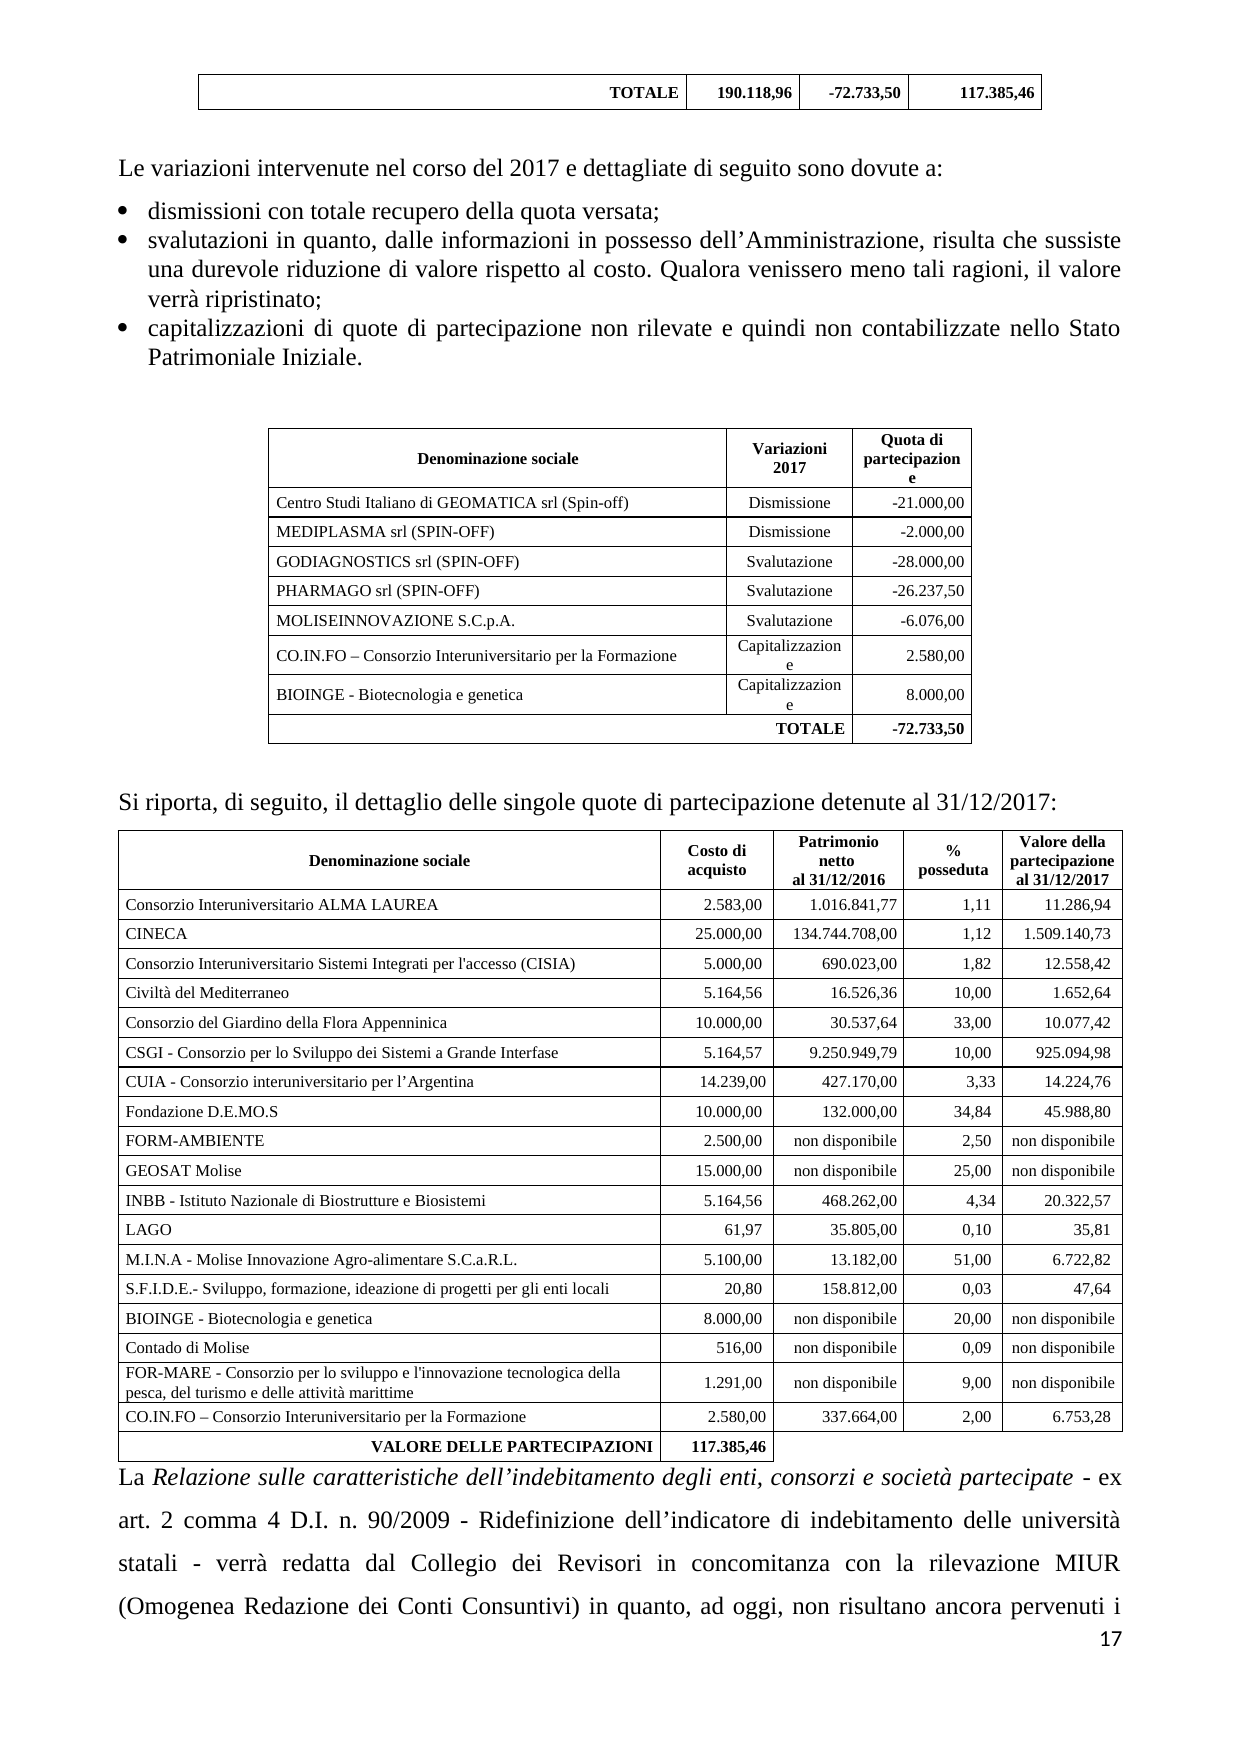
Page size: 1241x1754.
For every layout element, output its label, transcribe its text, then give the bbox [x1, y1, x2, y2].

text Le variazioni intervenute nel corso del 2017 e dettagliate di seguito sono dovute a: [118, 153, 1122, 182]
table_cell 468.262,00 [774, 1186, 903, 1214]
table_cell 11.286,94 [1003, 890, 1122, 918]
table_header Quota di partecipazione [853, 429, 971, 487]
table_header Denominazione sociale [119, 831, 660, 889]
table_cell M.I.N.A - Molise Innovazione Agro-alimentare S.C.a.R.L. [119, 1245, 660, 1273]
table_cell 2.583,00 [661, 890, 773, 918]
table_cell FOR-MARE - Consorzio per lo sviluppo e l'innovazione tecnologica della pesca, del turismo e delle attività marittime [119, 1363, 660, 1402]
table_cell 20.322,57 [1003, 1186, 1122, 1214]
table_cell CO.IN.FO – Consorzio Interuniversitario per la Formazione [269, 636, 726, 674]
table_cell Centro Studi Italiano di GEOMATICA srl (Spin-off) [269, 488, 726, 516]
table_cell Contado di Molise [119, 1334, 660, 1362]
table_cell VALORE DELLE PARTECIPAZIONI [119, 1432, 660, 1461]
table_cell 14.239,00 [661, 1068, 773, 1096]
table_cell 20,00 [904, 1304, 1002, 1333]
table_cell 1.291,00 [661, 1363, 773, 1402]
table_cell 427.170,00 [774, 1068, 903, 1096]
table_cell Svalutazione [727, 577, 852, 605]
table_header % posseduta [904, 831, 1002, 889]
text La Relazione sulle caratteristiche dell’indebitamento degli enti, consorzi e società partecipate - ex art. 2 comma 4 D.I. n. 90/2009 - Ridefinizione dell’indicatore di indebitamento delle università statali - verrà redatta dal Collegio dei Revisori in concomitanza con la rilevazione MIUR (Omogenea Redazione dei Conti Consuntivi) in quanto, ad oggi, non risultano ancora pervenuti i [118, 1462, 1122, 1620]
table_cell 13.182,00 [774, 1245, 903, 1273]
table_cell 35,81 [1003, 1215, 1122, 1244]
table_cell non disponibile [1003, 1363, 1122, 1402]
table_cell 158.812,00 [774, 1275, 903, 1303]
list dismissioni con totale recupero della quota versata; [118, 196, 1122, 225]
table_cell [904, 1432, 1002, 1461]
table_cell TOTALE [199, 75, 686, 109]
table_cell Fondazione D.E.MO.S [119, 1097, 660, 1126]
table_cell 1,12 [904, 920, 1002, 948]
table_cell non disponibile [774, 1127, 903, 1155]
table_header Patrimonio netto al 31/12/2016 [774, 831, 903, 889]
table_cell 6.753,28 [1003, 1403, 1122, 1431]
table_cell 2,50 [904, 1127, 1002, 1155]
table_cell -2.000,00 [853, 518, 971, 546]
table_cell 132.000,00 [774, 1097, 903, 1126]
table_cell S.F.I.D.E.- Sviluppo, formazione, ideazione di progetti per gli enti locali [119, 1275, 660, 1303]
table_cell Svalutazione [727, 547, 852, 576]
table_cell non disponibile [1003, 1127, 1122, 1155]
table_cell non disponibile [1003, 1156, 1122, 1185]
text Si riporta, di seguito, il dettaglio delle singole quote di partecipazione detenute al 31/12/2017: [118, 787, 1122, 816]
table_cell 1,11 [904, 890, 1002, 918]
table_cell 5.164,56 [661, 1186, 773, 1214]
table_cell 0,03 [904, 1275, 1002, 1303]
table_cell 0,09 [904, 1334, 1002, 1362]
table_header Variazioni 2017 [727, 429, 852, 487]
table_cell 134.744.708,00 [774, 920, 903, 948]
table_cell 10.000,00 [661, 1008, 773, 1037]
table_cell MEDIPLASMA srl (SPIN-OFF) [269, 518, 726, 546]
list capitalizzazioni di quote di partecipazione non rilevate e quindi non contabilizzate nello Stato Patrimoniale Iniziale. [118, 313, 1122, 371]
table_cell BIOINGE - Biotecnologia e genetica [269, 675, 726, 713]
table_cell 10,00 [904, 979, 1002, 1007]
table_cell BIOINGE - Biotecnologia e genetica [119, 1304, 660, 1333]
table_cell 12.558,42 [1003, 949, 1122, 978]
table_cell non disponibile [774, 1363, 903, 1402]
table_cell 8.000,00 [853, 675, 971, 713]
table_cell 5.000,00 [661, 949, 773, 978]
table_header Costo di acquisto [661, 831, 773, 889]
table_cell Consorzio del Giardino della Flora Appenninica [119, 1008, 660, 1037]
table_cell 690.023,00 [774, 949, 903, 978]
table_cell 516,00 [661, 1334, 773, 1362]
table_cell 1.016.841,77 [774, 890, 903, 918]
table_cell Consorzio Interuniversitario Sistemi Integrati per l'accesso (CISIA) [119, 949, 660, 978]
table_header Valore della partecipazione al 31/12/2017 [1003, 831, 1122, 889]
table_cell 10.077,42 [1003, 1008, 1122, 1037]
table_cell 337.664,00 [774, 1403, 903, 1431]
table_cell Dismissione [727, 488, 852, 516]
table_cell 5.100,00 [661, 1245, 773, 1273]
table_cell CINECA [119, 920, 660, 948]
table_cell 61,97 [661, 1215, 773, 1244]
table_cell 2.500,00 [661, 1127, 773, 1155]
table_cell Capitalizzazione [727, 636, 852, 674]
table_cell 14.224,76 [1003, 1068, 1122, 1096]
table_cell 2,00 [904, 1403, 1002, 1431]
table_cell TOTALE [269, 715, 852, 743]
table_cell 20,80 [661, 1275, 773, 1303]
table_cell non disponibile [774, 1156, 903, 1185]
table_cell -72.733,50 [853, 715, 971, 743]
table_cell Civiltà del Mediterraneo [119, 979, 660, 1007]
table_cell 925.094,98 [1003, 1038, 1122, 1066]
table_cell -21.000,00 [853, 488, 971, 516]
table_cell 3,33 [904, 1068, 1002, 1096]
table_cell 34,84 [904, 1097, 1002, 1126]
table_cell -28.000,00 [853, 547, 971, 576]
table_cell LAGO [119, 1215, 660, 1244]
table_cell 10,00 [904, 1038, 1002, 1066]
table_cell 16.526,36 [774, 979, 903, 1007]
table_cell non disponibile [774, 1334, 903, 1362]
table_cell CO.IN.FO – Consorzio Interuniversitario per la Formazione [119, 1403, 660, 1431]
table_cell CSGI - Consorzio per lo Sviluppo dei Sistemi a Grande Interfase [119, 1038, 660, 1066]
table_cell 0,10 [904, 1215, 1002, 1244]
table_cell 51,00 [904, 1245, 1002, 1273]
list svalutazioni in quanto, dalle informazioni in possesso dell’Amministrazione, risulta che sussiste una durevole riduzione di valore rispetto al costo. Qualora venissero meno tali ragioni, il valore verrà ripristinato; [118, 225, 1122, 313]
table_cell non disponibile [774, 1304, 903, 1333]
table_cell 6.722,82 [1003, 1245, 1122, 1273]
table_cell GODIAGNOSTICS srl (SPIN-OFF) [269, 547, 726, 576]
table_cell Dismissione [727, 518, 852, 546]
table_cell 9,00 [904, 1363, 1002, 1402]
table_cell Svalutazione [727, 606, 852, 635]
table_cell 1.509.140,73 [1003, 920, 1122, 948]
table_cell Consorzio Interuniversitario ALMA LAUREA [119, 890, 660, 918]
table_cell 117.385,46 [909, 75, 1041, 109]
table_cell 2.580,00 [853, 636, 971, 674]
table_cell [1003, 1432, 1122, 1461]
table_cell GEOSAT Molise [119, 1156, 660, 1185]
table_cell Capitalizzazione [727, 675, 852, 713]
table_cell -72.733,50 [800, 75, 908, 109]
table_cell non disponibile [1003, 1334, 1122, 1362]
table_cell 45.988,80 [1003, 1097, 1122, 1126]
table_cell 8.000,00 [661, 1304, 773, 1333]
table_cell 5.164,56 [661, 979, 773, 1007]
table_cell -26.237,50 [853, 577, 971, 605]
table_cell 25,00 [904, 1156, 1002, 1185]
table_cell MOLISEINNOVAZIONE S.C.p.A. [269, 606, 726, 635]
table_cell 35.805,00 [774, 1215, 903, 1244]
table_cell INBB - Istituto Nazionale di Biostrutture e Biosistemi [119, 1186, 660, 1214]
table_cell [774, 1432, 904, 1461]
table_cell 30.537,64 [774, 1008, 903, 1037]
table_cell 15.000,00 [661, 1156, 773, 1185]
table_cell 1,82 [904, 949, 1002, 978]
table_cell 4,34 [904, 1186, 1002, 1214]
table_cell FORM-AMBIENTE [119, 1127, 660, 1155]
table_header Denominazione sociale [269, 429, 726, 487]
table_cell 1.652,64 [1003, 979, 1122, 1007]
table_cell 2.580,00 [661, 1403, 773, 1431]
table_cell 9.250.949,79 [774, 1038, 903, 1066]
table_cell 5.164,57 [661, 1038, 773, 1066]
table_cell PHARMAGO srl (SPIN-OFF) [269, 577, 726, 605]
table_cell 10.000,00 [661, 1097, 773, 1126]
table_cell CUIA - Consorzio interuniversitario per l’Argentina [119, 1068, 660, 1096]
table_cell 47,64 [1003, 1275, 1122, 1303]
table_cell 33,00 [904, 1008, 1002, 1037]
table_cell -6.076,00 [853, 606, 971, 635]
table_cell non disponibile [1003, 1304, 1122, 1333]
table_cell 117.385,46 [661, 1432, 773, 1461]
table_cell 25.000,00 [661, 920, 773, 948]
table_cell 190.118,96 [687, 75, 799, 109]
